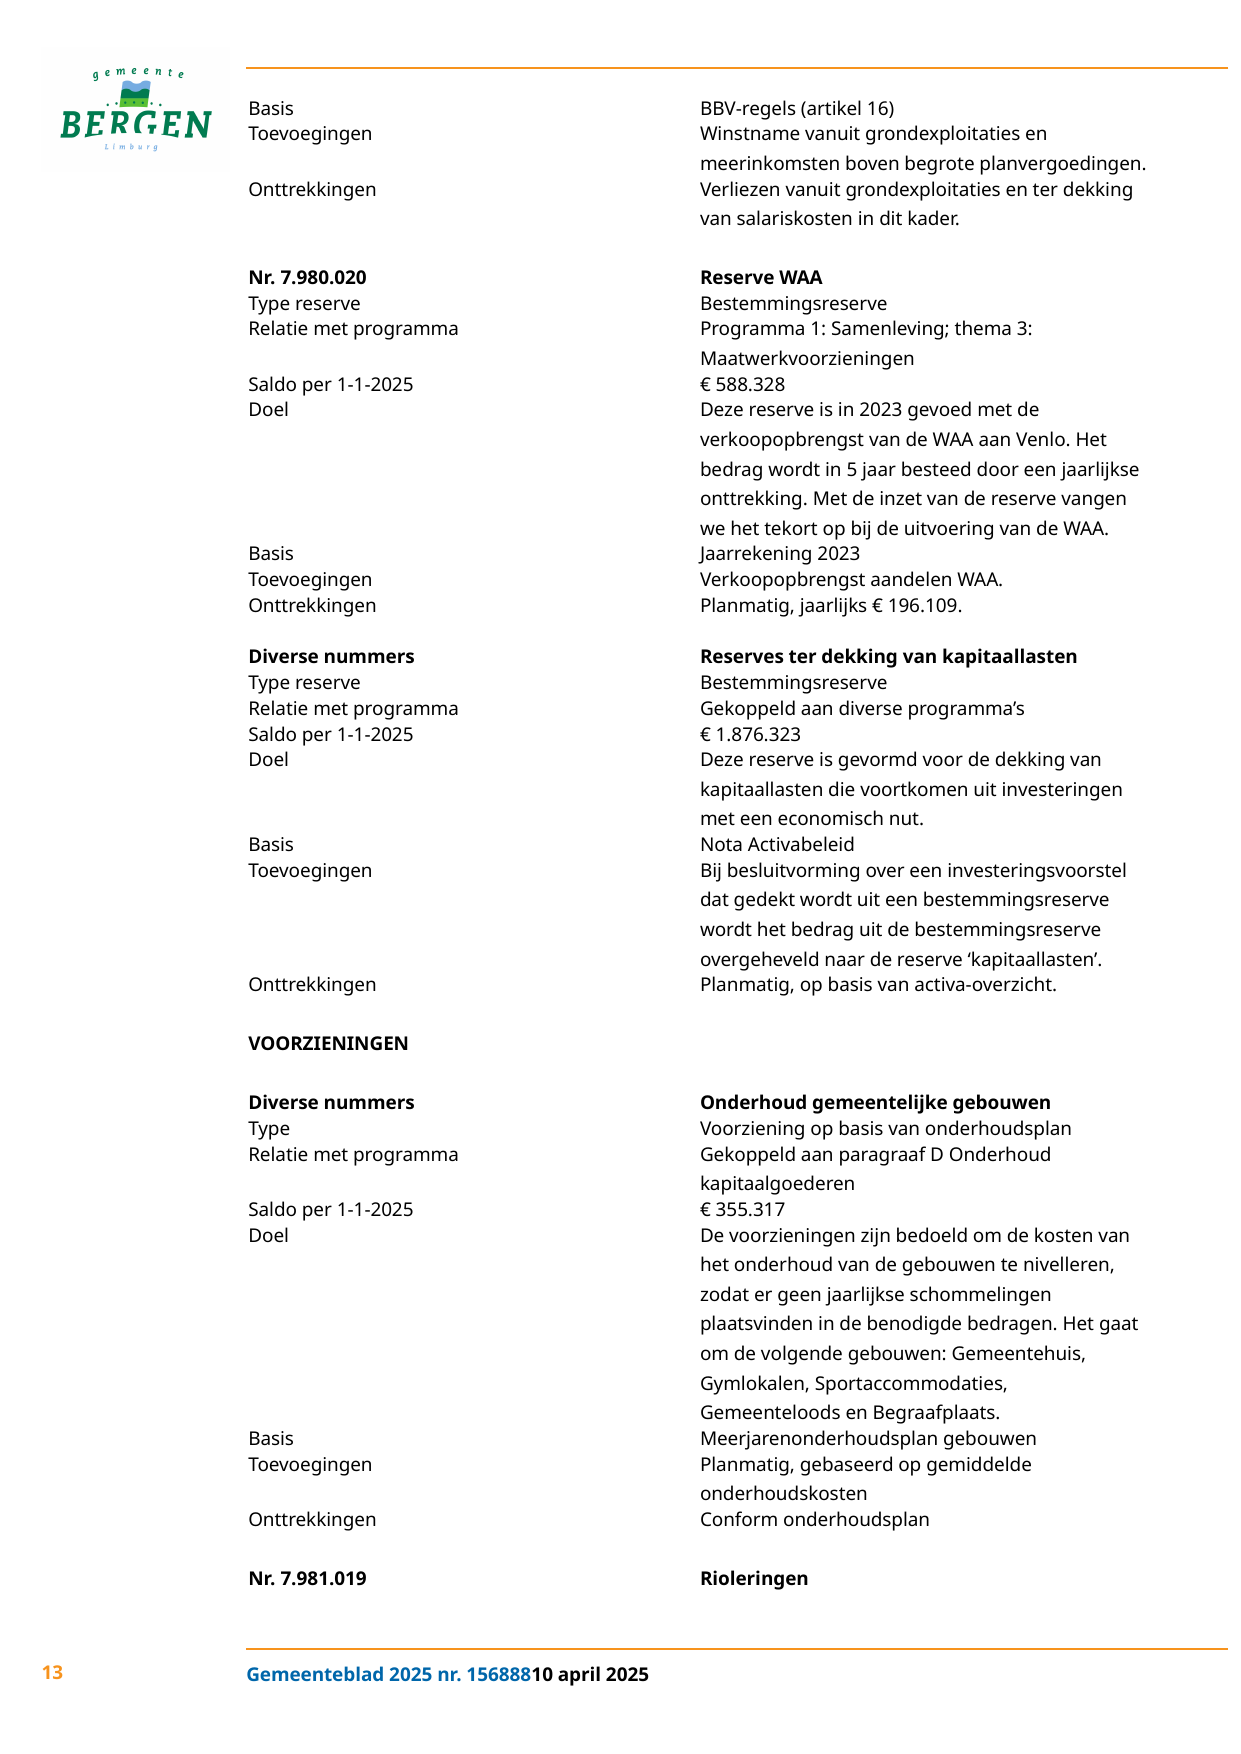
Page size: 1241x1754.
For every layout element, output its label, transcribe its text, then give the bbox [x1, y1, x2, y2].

table_cell De voorzieningen zijn bedoeld om de kosten van het onderhoud van de gebouwen te nivelleren, zodat er geen jaarlijkse schommelingen plaatsvinden in de benodigde bedragen. Het gaat om de volgende gebouwen: Gemeentehuis, Gymlokalen, Sportaccommodaties, Gemeenteloods en Begraafplaats. [700, 1222, 1152, 1425]
table_cell BBV-regels (artikel 16) [700, 95, 1152, 121]
table_cell Conform onderhoudsplan [700, 1506, 1152, 1532]
table_cell Programma 1: Samenleving; thema 3: Maatwerkvoorzieningen [700, 316, 1152, 371]
picture [41, 47, 231, 172]
table_cell Basis [248, 1425, 700, 1451]
table_cell Bestemmingsreserve [700, 669, 1152, 695]
table_cell Bij besluitvorming over een investeringsvoorstel dat gedekt wordt uit een bestemmingsreserve wordt het bedrag uit de bestemmingsreserve overgeheveld naar de reserve ‘kapitaallasten’. [700, 857, 1152, 972]
table_cell Toevoegingen [248, 857, 700, 972]
table_cell Saldo per 1-1-2025 [248, 371, 700, 397]
table_cell Toevoegingen [248, 566, 700, 592]
table_cell Basis [248, 541, 700, 566]
table_cell Verkoopopbrengst aandelen WAA. [700, 566, 1152, 592]
table_cell Doel [248, 1222, 700, 1425]
table_cell Onttrekkingen [248, 176, 700, 231]
table_cell Relatie met programma [248, 695, 700, 721]
table_cell Onttrekkingen [248, 592, 700, 618]
table_cell Onttrekkingen [248, 1506, 700, 1532]
table_header Rioleringen [700, 1565, 1152, 1591]
table_cell Reserves ter dekking van kapitaallasten [700, 644, 1152, 669]
table_cell Deze reserve is in 2023 gevoed met de verkoopopbrengst van de WAA aan Venlo. Het bedrag wordt in 5 jaar besteed door een jaarlijkse onttrekking. Met de inzet van de reserve vangen we het tekort op bij de uitvoering van de WAA. [700, 397, 1152, 541]
table_cell Bestemmingsreserve [700, 290, 1152, 316]
table_cell Relatie met programma [248, 316, 700, 371]
table_cell Toevoegingen [248, 1451, 700, 1506]
table_cell € 1.876.323 [700, 721, 1152, 746]
table_cell Planmatig, op basis van activa-overzicht. [700, 972, 1152, 997]
table_cell € 355.317 [700, 1196, 1152, 1222]
table_cell [700, 618, 1152, 643]
table_cell Voorziening op basis van onderhoudsplan [700, 1115, 1152, 1141]
table_cell Doel [248, 746, 700, 831]
table_cell Jaarrekening 2023 [700, 541, 1152, 566]
table_cell Nota Activabeleid [700, 831, 1152, 857]
table_header Diverse nummers [248, 1089, 700, 1115]
table_cell Winstname vanuit grondexploitaties en meerinkomsten boven begrote planvergoedingen. [700, 121, 1152, 176]
table_cell Basis [248, 95, 700, 121]
table_cell Relatie met programma [248, 1141, 700, 1196]
table_cell Toevoegingen [248, 121, 700, 176]
table_cell Onttrekkingen [248, 972, 700, 997]
table_cell € 588.328 [700, 371, 1152, 397]
table_cell Basis [248, 831, 700, 857]
table_cell Planmatig, jaarlijks € 196.109. [700, 592, 1152, 618]
table_cell Meerjarenonderhoudsplan gebouwen [700, 1425, 1152, 1451]
table_header Reserve WAA [700, 264, 1152, 290]
table_header Nr. 7.981.019 [248, 1565, 700, 1591]
table_cell [248, 618, 700, 643]
table_cell Verliezen vanuit grondexploitaties en ter dekking van salariskosten in dit kader. [700, 176, 1152, 231]
table_header Nr. 7.980.020 [248, 264, 700, 290]
table_cell Saldo per 1-1-2025 [248, 721, 700, 746]
table_cell Type reserve [248, 290, 700, 316]
text VOORZIENINGEN [248, 1030, 1152, 1056]
table_cell Diverse nummers [248, 644, 700, 669]
table_cell Type [248, 1115, 700, 1141]
table_header Onderhoud gemeentelijke gebouwen [700, 1089, 1152, 1115]
table_cell Saldo per 1-1-2025 [248, 1196, 700, 1222]
table_cell Gekoppeld aan paragraaf D Onderhoud kapitaalgoederen [700, 1141, 1152, 1196]
table_cell Deze reserve is gevormd voor de dekking van kapitaallasten die voortkomen uit investeringen met een economisch nut. [700, 746, 1152, 831]
table_cell Planmatig, gebaseerd op gemiddelde onderhoudskosten [700, 1451, 1152, 1506]
table_cell Type reserve [248, 669, 700, 695]
table_cell Gekoppeld aan diverse programma’s [700, 695, 1152, 721]
table_cell Doel [248, 397, 700, 541]
